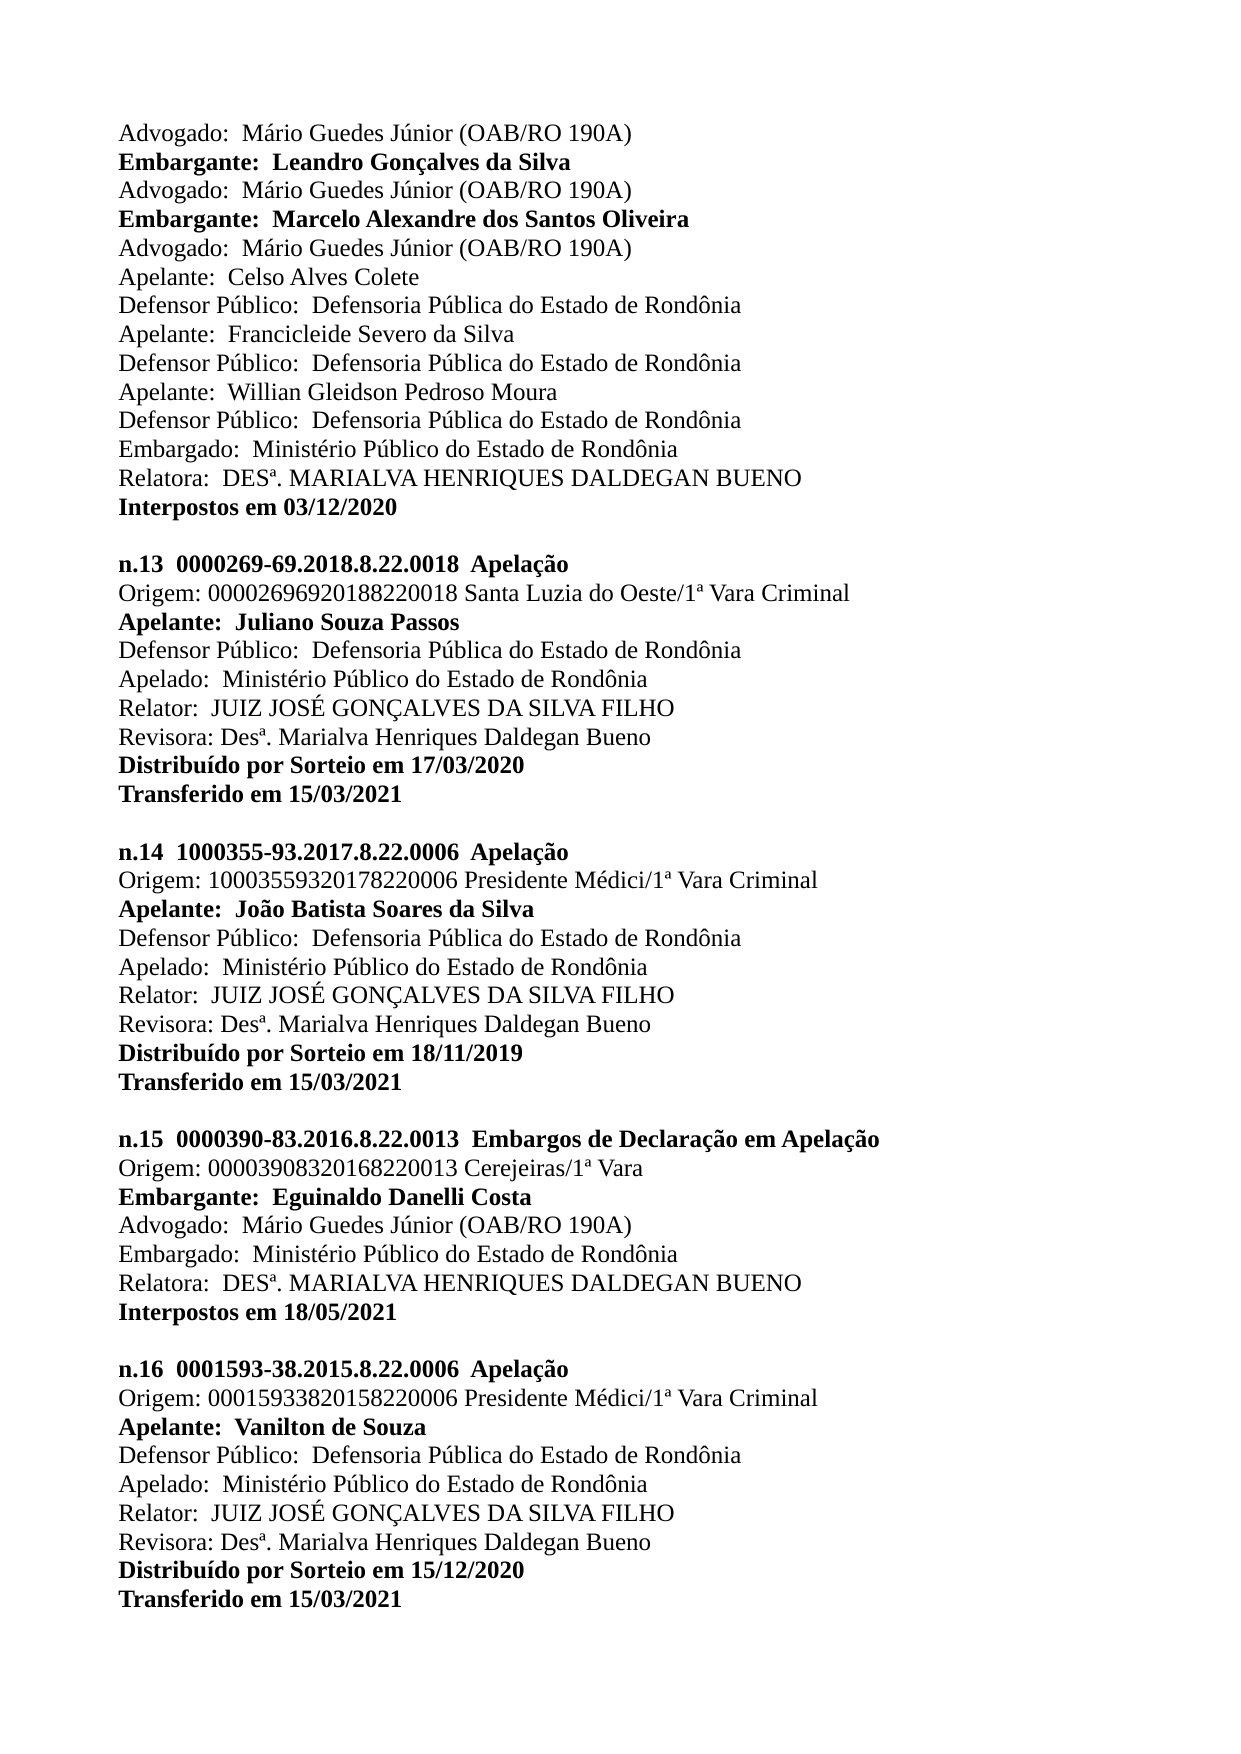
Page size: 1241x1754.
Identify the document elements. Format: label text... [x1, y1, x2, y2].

text Embargante: Eguinaldo Danelli Costa Advogado: Mário Guedes Júnior (OAB/RO 190A) Embargado: Ministério Público do Estado de Rondônia [118, 1182, 1122, 1268]
text n.15 0000390-83.2016.8.22.0013 Embargos de Declaração em Apelação Origem: 00003908320168220013 Cerejeiras/1ª Vara [118, 1124, 1122, 1182]
text Relator: JUIZ JOSÉ GONÇALVES DA SILVA FILHO Revisora: Desª. Marialva Henriques Daldegan Bueno [118, 981, 1122, 1038]
text n.16 0001593-38.2015.8.22.0006 Apelação Origem: 00015933820158220006 Presidente Médici/1ª Vara Criminal [118, 1354, 1122, 1412]
text Relator: JUIZ JOSÉ GONÇALVES DA SILVA FILHO Revisora: Desª. Marialva Henriques Daldegan Bueno [118, 1498, 1122, 1556]
text Distribuído por Sorteio em 17/03/2020 Transferido em 15/03/2021 [118, 751, 1122, 808]
text Distribuído por Sorteio em 15/12/2020 Transferido em 15/03/2021 [118, 1556, 1122, 1613]
text Interpostos em 18/05/2021 [118, 1297, 1122, 1326]
text Relatora: DESª. MARIALVA HENRIQUES DALDEGAN BUENO [118, 1268, 1122, 1297]
text Advogado: Mário Guedes Júnior (OAB/RO 190A) Embargante: Leandro Gonçalves da Silva Advogado: Mário Guedes Júnior (OAB/RO 190A) Embargante: Marcelo Alexandre dos Santos Oliveira Advogado: Mário Guedes Júnior (OAB/RO 190A) Apelante: Celso Alves Colete Defensor Público: Defensoria Pública do Estado de Rondônia Apelante: Francicleide Severo da Silva Defensor Público: Defensoria Pública do Estado de Rondônia Apelante: Willian Gleidson Pedroso Moura Defensor Público: Defensoria Pública do Estado de Rondônia Embargado: Ministério Público do Estado de Rondônia [118, 118, 1122, 463]
text Distribuído por Sorteio em 18/11/2019 Transferido em 15/03/2021 [118, 1038, 1122, 1096]
text Interpostos em 03/12/2020 [118, 492, 1122, 521]
text Apelante: Juliano Souza Passos Defensor Público: Defensoria Pública do Estado de Rondônia Apelado: Ministério Público do Estado de Rondônia [118, 607, 1122, 693]
text Relatora: DESª. MARIALVA HENRIQUES DALDEGAN BUENO [118, 463, 1122, 492]
text Relator: JUIZ JOSÉ GONÇALVES DA SILVA FILHO Revisora: Desª. Marialva Henriques Daldegan Bueno [118, 693, 1122, 751]
text Apelante: João Batista Soares da Silva Defensor Público: Defensoria Pública do Estado de Rondônia Apelado: Ministério Público do Estado de Rondônia [118, 894, 1122, 981]
text n.14 1000355-93.2017.8.22.0006 Apelação Origem: 10003559320178220006 Presidente Médici/1ª Vara Criminal [118, 837, 1122, 894]
text Apelante: Vanilton de Souza Defensor Público: Defensoria Pública do Estado de Rondônia Apelado: Ministério Público do Estado de Rondônia [118, 1412, 1122, 1498]
text n.13 0000269-69.2018.8.22.0018 Apelação Origem: 00002696920188220018 Santa Luzia do Oeste/1ª Vara Criminal [118, 549, 1122, 607]
